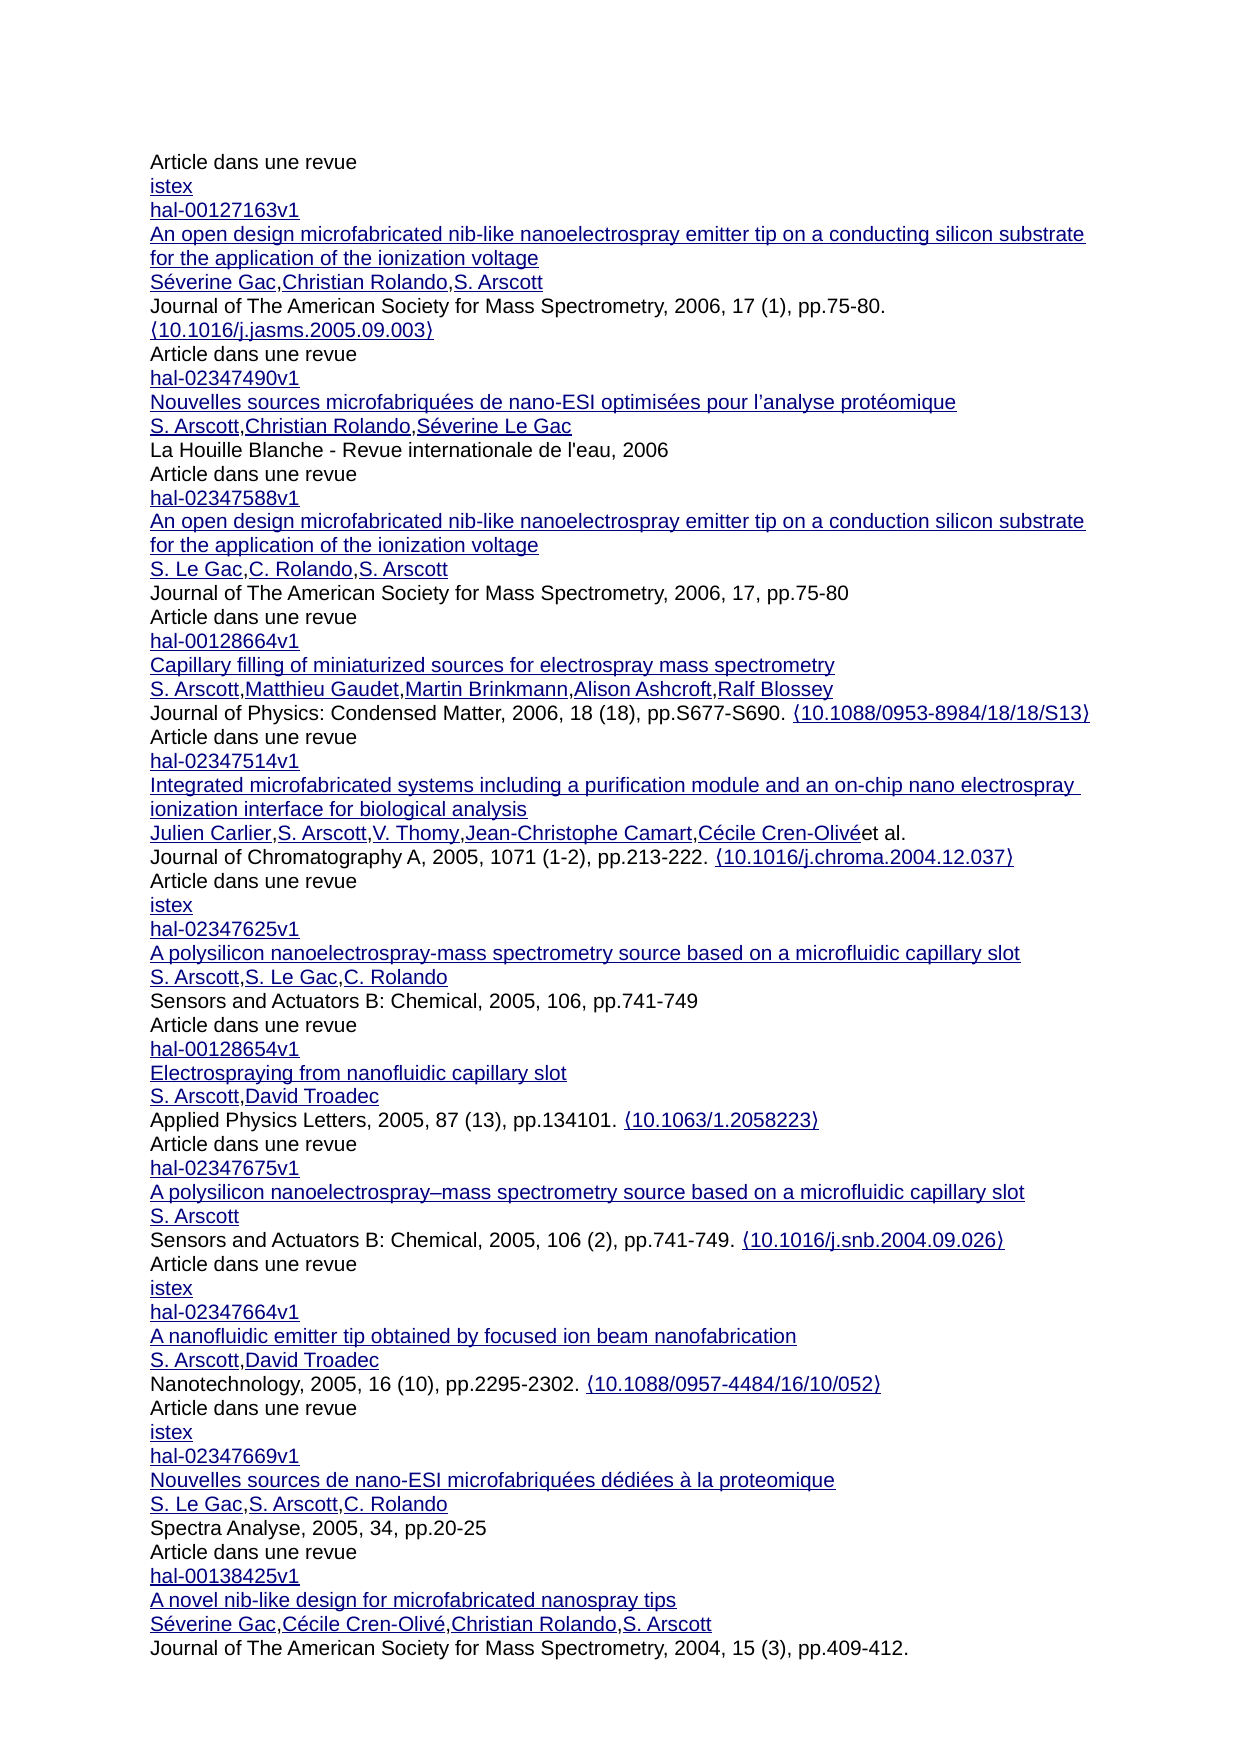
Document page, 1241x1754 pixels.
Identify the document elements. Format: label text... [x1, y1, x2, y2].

table_cell An open design microfabricated nib-like nanoelectrospray emitter tip on a conduction silicon substrate for the application of the ionization voltage S. Le Gac,C. Rolando,S. Arscott Journal of The American Society for Mass Spectrometry, 2006, 17, pp.75-80 Article dans une revue hal-00128664v1 [150, 509, 1090, 653]
table_cell A novel nib-like design for microfabricated nanospray tips Séverine Gac,Cécile Cren-Olivé,Christian Rolando,S. Arscott Journal of The American Society for Mass Spectrometry, 2004, 15 (3), pp.409-412. [150, 1588, 1090, 1659]
table_cell A polysilicon nanoelectrospray-mass spectrometry source based on a microfluidic capillary slot S. Arscott,S. Le Gac,C. Rolando Sensors and Actuators B: Chemical, 2005, 106, pp.741-749 Article dans une revue hal-00128654v1 [150, 941, 1090, 1060]
table_cell Nouvelles sources de nano-ESI microfabriquées dédiées à la proteomique S. Le Gac,S. Arscott,C. Rolando Spectra Analyse, 2005, 34, pp.20-25 Article dans une revue hal-00138425v1 [150, 1468, 1090, 1587]
table_cell Capillary filling of miniaturized sources for electrospray mass spectrometry S. Arscott,Matthieu Gaudet,Martin Brinkmann,Alison Ashcroft,Ralf Blossey Journal of Physics: Condensed Matter, 2006, 18 (18), pp.S677-S690. ⟨10.1088/0953-8984/18/18/S13⟩ Article dans une revue hal-02347514v1 [150, 653, 1090, 773]
table_cell Electrospraying from nanofluidic capillary slot S. Arscott,David Troadec Applied Physics Letters, 2005, 87 (13), pp.134101. ⟨10.1063/1.2058223⟩ Article dans une revue hal-02347675v1 [150, 1060, 1090, 1180]
table_cell Nouvelles sources microfabriquées de nano-ESI optimisées pour l’analyse protéomique S. Arscott,Christian Rolando,Séverine Le Gac La Houille Blanche - Revue internationale de l'eau, 2006 Article dans une revue hal-02347588v1 [150, 390, 1090, 509]
table_cell Integrated microfabricated systems including a purification module and an on-chip nano electrospray ionization interface for biological analysis Julien Carlier,S. Arscott,V. Thomy,Jean-Christophe Camart,Cécile Cren-Olivéet al. Journal of Chromatography A, 2005, 1071 (1-2), pp.213-222. ⟨10.1016/j.chroma.2004.12.037⟩ Article dans une revue istex hal-02347625v1 [150, 773, 1090, 941]
table_cell Article dans une revue istex hal-00127163v1 [150, 150, 1090, 222]
table_cell A nanofluidic emitter tip obtained by focused ion beam nanofabrication S. Arscott,David Troadec Nanotechnology, 2005, 16 (10), pp.2295-2302. ⟨10.1088/0957-4484/16/10/052⟩ Article dans une revue istex hal-02347669v1 [150, 1324, 1090, 1468]
table_cell A polysilicon nanoelectrospray–mass spectrometry source based on a microfluidic capillary slot S. Arscott Sensors and Actuators B: Chemical, 2005, 106 (2), pp.741-749. ⟨10.1016/j.snb.2004.09.026⟩ Article dans une revue istex hal-02347664v1 [150, 1180, 1090, 1324]
table_cell An open design microfabricated nib-like nanoelectrospray emitter tip on a conducting silicon substrate for the application of the ionization voltage Séverine Gac,Christian Rolando,S. Arscott Journal of The American Society for Mass Spectrometry, 2006, 17 (1), pp.75-80. ⟨10.1016/j.jasms.2005.09.003⟩ Article dans une revue hal-02347490v1 [150, 222, 1090, 389]
